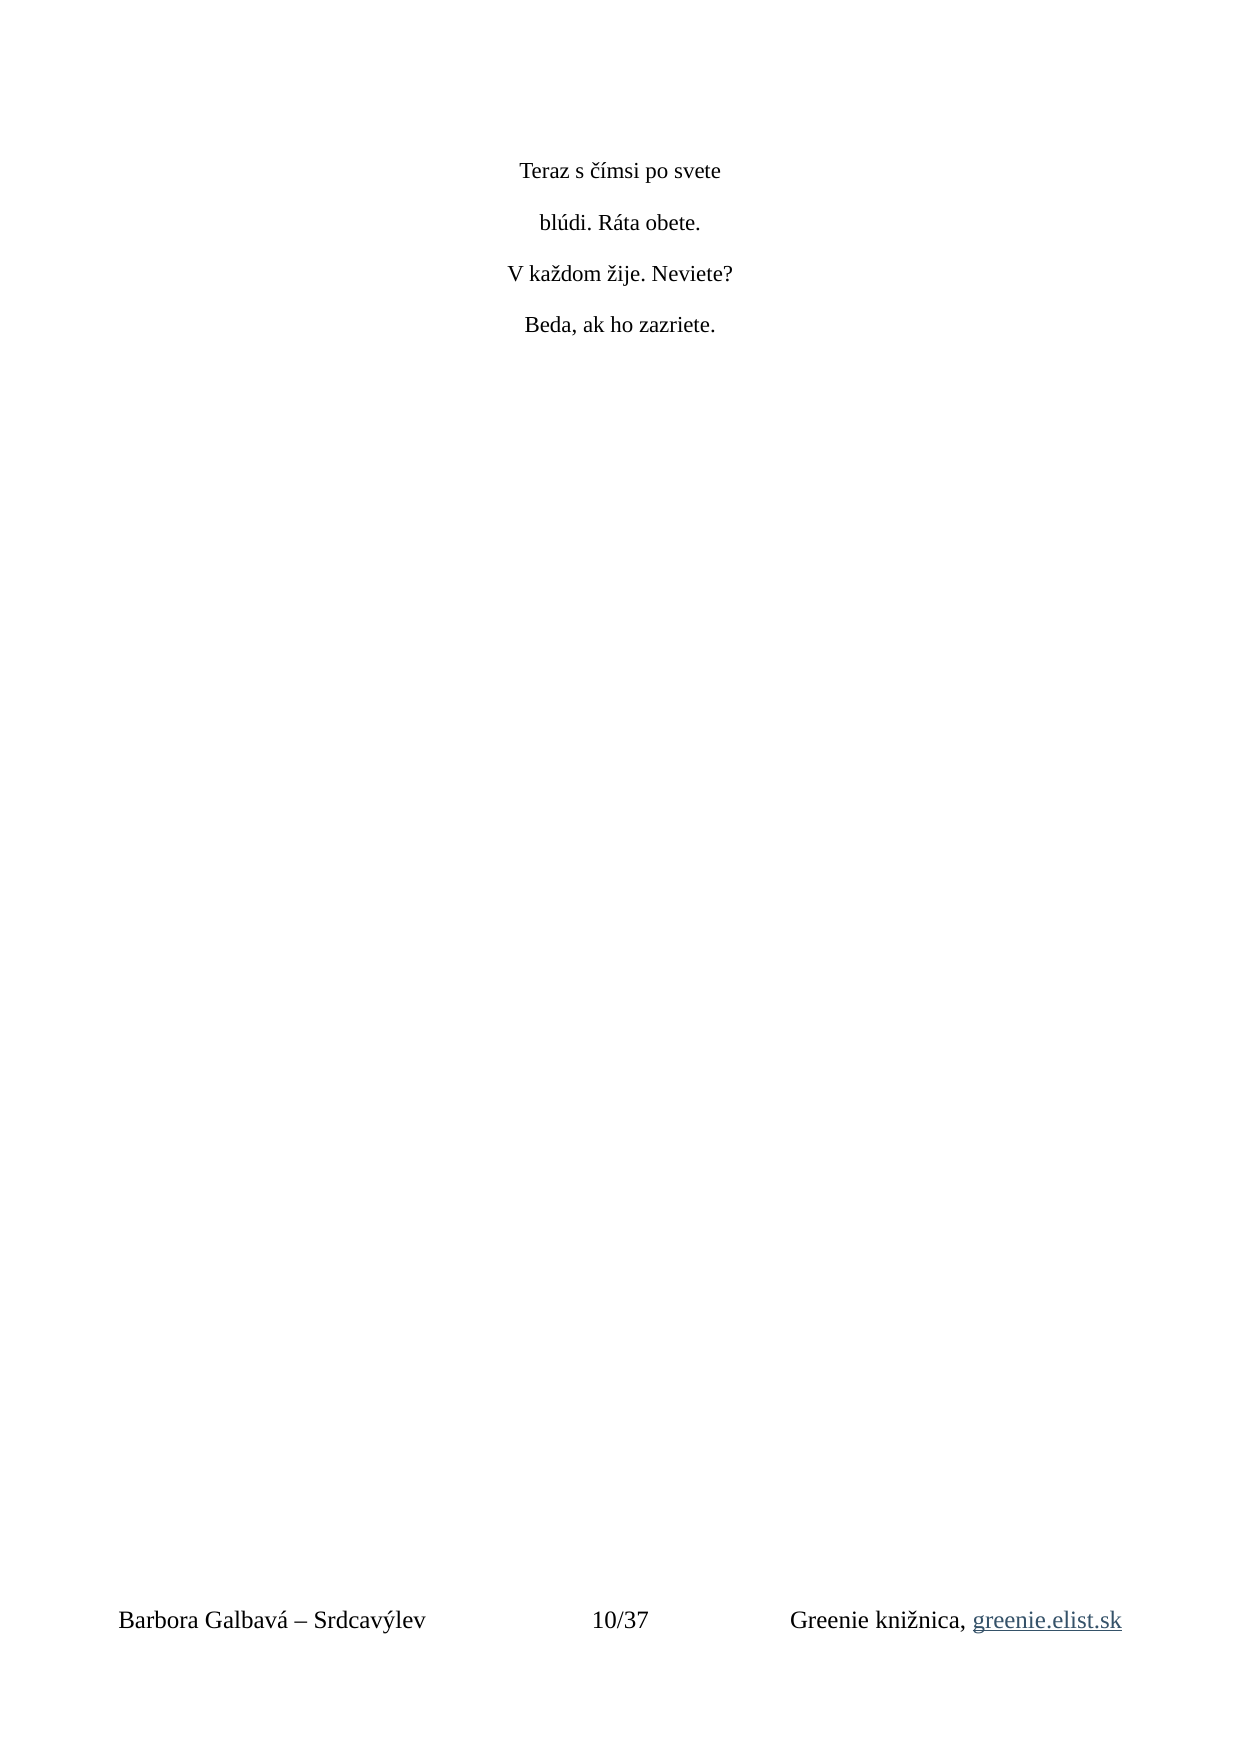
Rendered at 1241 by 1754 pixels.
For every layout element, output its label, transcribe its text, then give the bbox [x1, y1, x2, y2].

text blúdi. Ráta obete. [106, 209, 1134, 235]
text V každom žije. Neviete? [106, 260, 1134, 286]
text Teraz s čímsi po svete [106, 157, 1134, 184]
text Beda, ak ho zazriete. [106, 311, 1134, 338]
